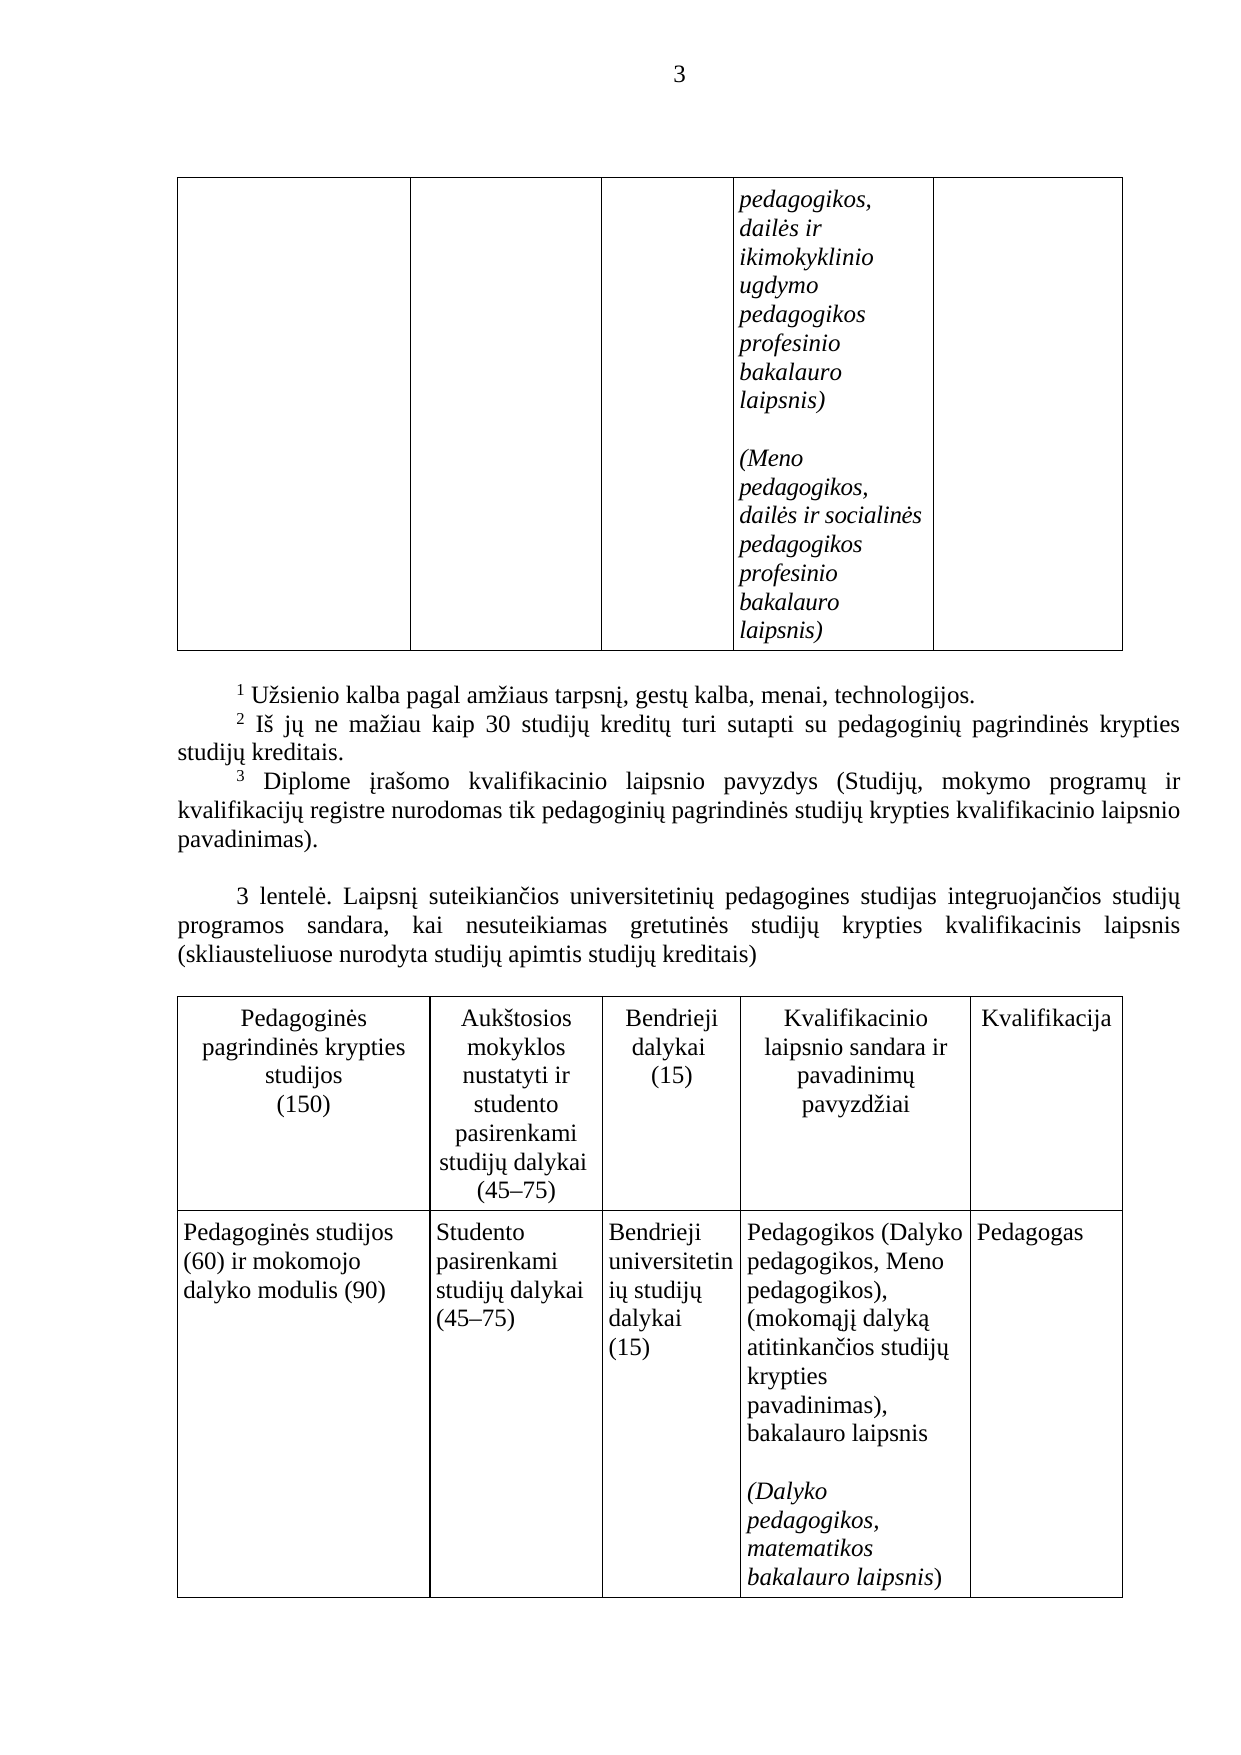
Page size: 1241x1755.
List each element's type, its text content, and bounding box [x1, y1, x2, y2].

table_cell Pedagogas [971, 1211, 1122, 1597]
table_header Bendrieji dalykai (15) [603, 997, 740, 1210]
table_cell [934, 178, 1122, 650]
table_cell Bendrieji universitetinių studijų dalykai (15) [603, 1211, 740, 1597]
text 3 lentelė. Laipsnį suteikiančios universitetinių pedagogines studijas integruojančios studijų programos sandara, kai nesuteikiamas gretutinės studijų krypties kvalifikacinis laipsnis (skliausteliuose nurodyta studijų apimtis studijų kreditais) [177, 881, 1181, 967]
table_header Kvalifikacija [971, 997, 1122, 1210]
table_cell pedagogikos, dailės ir ikimokyklinio ugdymo pedagogikos profesinio bakalauro laipsnis) (Meno pedagogikos, dailės ir socialinės pedagogikos profesinio bakalauro laipsnis) [734, 178, 933, 650]
text 2 Iš jų ne mažiau kaip 30 studijų kreditų turi sutapti su pedagoginių pagrindinės krypties studijų kreditais. [177, 709, 1181, 766]
text 1 Užsienio kalba pagal amžiaus tarpsnį, gestų kalba, menai, technologijos. [177, 680, 1181, 709]
table_cell Studento pasirenkami studijų dalykai (45–75) [431, 1211, 602, 1597]
text 3 Diplome įrašomo kvalifikacinio laipsnio pavyzdys (Studijų, mokymo programų ir kvalifikacijų registre nurodomas tik pedagoginių pagrindinės studijų krypties kvalifikacinio laipsnio pavadinimas). [177, 766, 1181, 852]
table_cell [602, 178, 733, 650]
table_header Pedagoginės pagrindinės krypties studijos (150) [178, 997, 429, 1210]
table_cell [178, 178, 410, 650]
table_header Kvalifikacinio laipsnio sandara ir pavadinimų pavyzdžiai [741, 997, 970, 1210]
table_cell Pedagoginės studijos (60) ir mokomojo dalyko modulis (90) [178, 1211, 429, 1597]
table_cell Pedagogikos (Dalyko pedagogikos, Meno pedagogikos), (mokomąjį dalyką atitinkančios studijų krypties pavadinimas), bakalauro laipsnis (Dalyko pedagogikos, matematikos bakalauro laipsnis) [741, 1211, 970, 1597]
table_header Aukštosios mokyklos nustatyti ir studento pasirenkami studijų dalykai (45–75) [431, 997, 602, 1210]
table_cell [411, 178, 601, 650]
